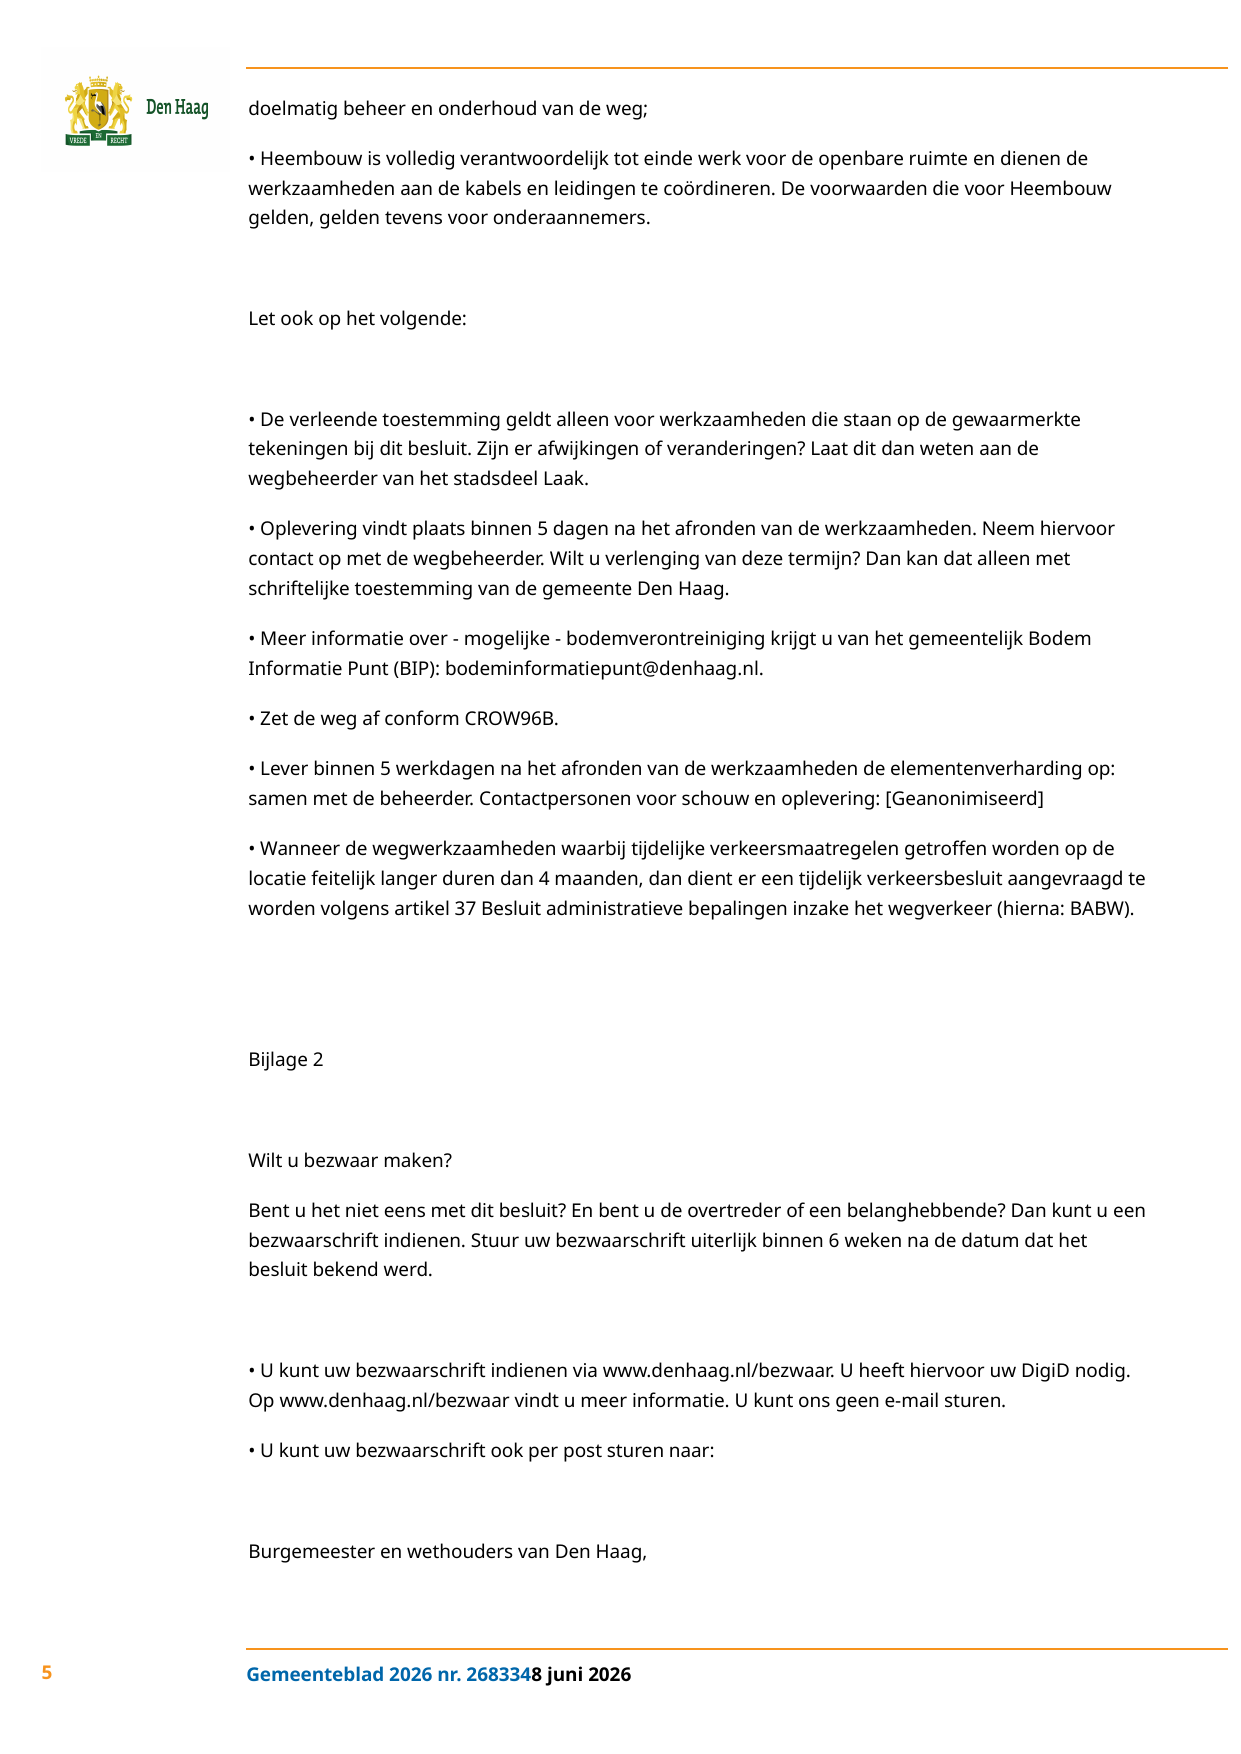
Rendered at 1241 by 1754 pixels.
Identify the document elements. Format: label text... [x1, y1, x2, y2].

text • Meer informatie over - mogelijke - bodemverontreiniging krijgt u van het gemeentelijk Bodem Informatie Punt (BIP): bodeminformatiepunt@denhaag.nl. [248, 625, 1152, 681]
text • Wanneer de wegwerkzaamheden waarbij tijdelijke verkeersmaatregelen getroffen worden op de locatie feitelijk langer duren dan 4 maanden, dan dient er een tijdelijk verkeersbesluit aangevraagd te worden volgens artikel 37 Besluit administratieve bepalingen inzake het wegverkeer (hierna: BABW). [248, 836, 1152, 921]
text doelmatig beheer en onderhoud van de weg; [248, 95, 1152, 121]
picture [41, 47, 231, 172]
text • De verleende toestemming geldt alleen voor werkzaamheden die staan op de gewaarmerkte tekeningen bij dit besluit. Zijn er afwijkingen of veranderingen? Laat dit dan weten aan de wegbeheerder van het stadsdeel Laak. [248, 406, 1152, 491]
text Burgemeester en wethouders van Den Haag, [248, 1538, 1152, 1564]
text Let ook op het volgende: [248, 305, 1152, 331]
text Bent u het niet eens met dit besluit? En bent u de overtreder of een belanghebbende? Dan kunt u een bezwaarschrift indienen. Stuur uw bezwaarschrift uiterlijk binnen 6 weken na de datum dat het besluit bekend werd. [248, 1197, 1152, 1282]
text • Heembouw is volledig verantwoordelijk tot einde werk voor de openbare ruimte en dienen de werkzaamheden aan de kabels en leidingen te coördineren. De voorwaarden die voor Heembouw gelden, gelden tevens voor onderaannemers. [248, 145, 1152, 230]
text • Lever binnen 5 werkdagen na het afronden van de werkzaamheden de elementenverharding op: samen met de beheerder. Contactpersonen voor schouw en oplevering: [Geanonimiseerd] [248, 756, 1152, 811]
text Wilt u bezwaar maken? [248, 1147, 1152, 1173]
text Bijlage 2 [248, 1046, 1152, 1072]
text • Oplevering vindt plaats binnen 5 dagen na het afronden van de werkzaamheden. Neem hiervoor contact op met de wegbeheerder. Wilt u verlenging van deze termijn? Dan kan dat alleen met schriftelijke toestemming van de gemeente Den Haag. [248, 516, 1152, 601]
text • Zet de weg af conform CROW96B. [248, 705, 1152, 731]
text • U kunt uw bezwaarschrift indienen via www.denhaag.nl/bezwaar. U heeft hiervoor uw DigiD nodig. Op www.denhaag.nl/bezwaar vindt u meer informatie. U kunt ons geen e-mail sturen. [248, 1357, 1152, 1413]
text • U kunt uw bezwaarschrift ook per post sturen naar: [248, 1437, 1152, 1463]
